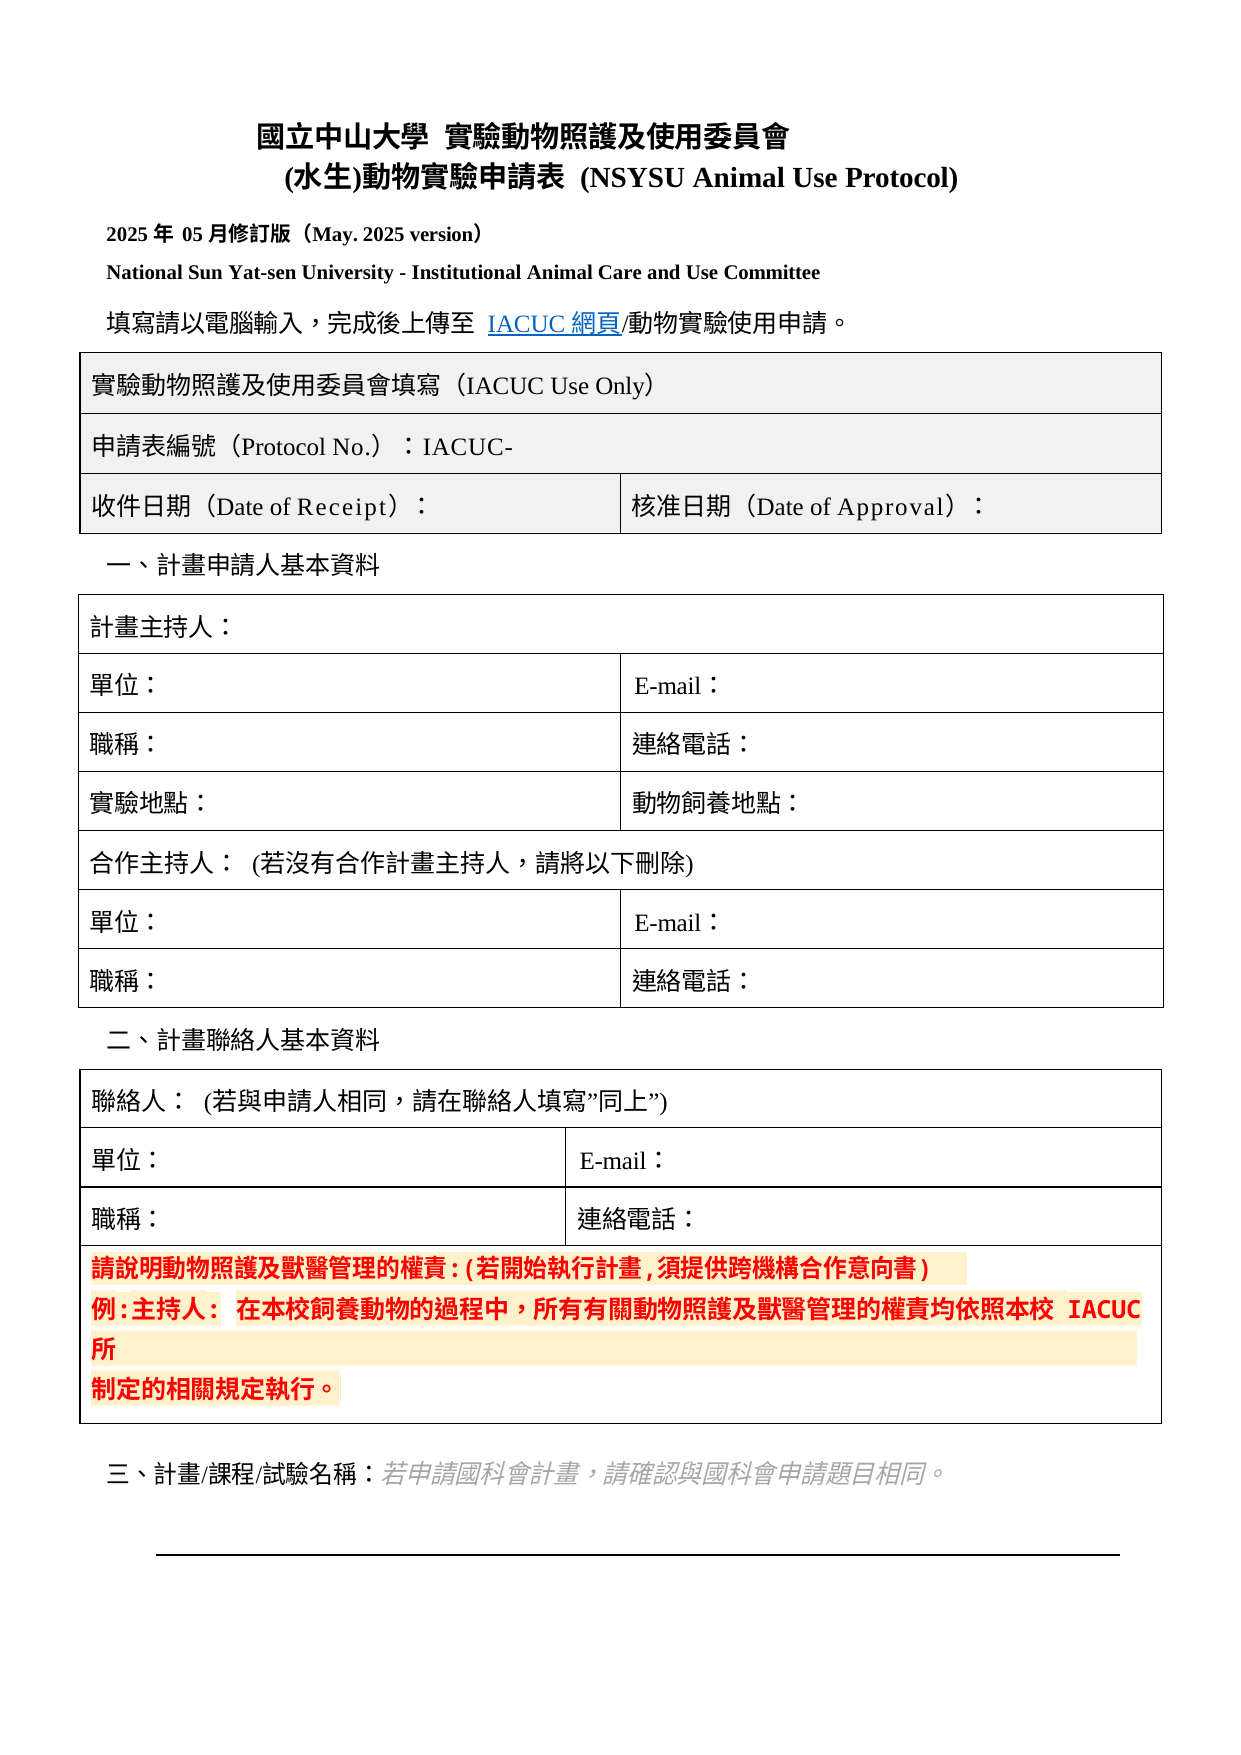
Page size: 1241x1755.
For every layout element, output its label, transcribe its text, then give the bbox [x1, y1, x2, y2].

table_cell E-mail： [566, 1128, 1161, 1186]
table_cell 單位： [81, 1128, 565, 1186]
table_cell 請說明動物照護及獸醫管理的權責:(若開始執行計畫,須提供跨機構合作意向書) 例:主持人: 在本校飼養動物的過程中，所有有關動物照護及獸醫管理的權責均依照本校 IACUC 所 制定的相關規定執行。 [81, 1246, 1161, 1423]
table_header 聯絡人： (若與申請人相同，請在聯絡人填寫”同上”) [81, 1070, 1161, 1127]
text 一、計畫申請人基本資料 [106, 546, 1174, 582]
table_cell 職稱： [81, 1188, 565, 1245]
text 填寫請以電腦輸入，完成後上傳至 IACUC 網頁/動物實驗使用申請。 [106, 304, 1174, 340]
subtitle 國立中山大學 實驗動物照護及使用委員會 [67, 116, 981, 155]
table_cell 單位： [79, 654, 620, 712]
text 二、計畫聯絡人基本資料 [106, 1020, 1174, 1057]
table_cell 動物飼養地點： [621, 772, 1163, 830]
text National Sun Yat-sen University - Institutional Animal Care and Use Committee [106, 260, 1174, 284]
text 三、計畫/課程/試驗名稱：若申請國科會計畫，請確認與國科會申請題目相同。 [106, 1454, 1174, 1491]
table_cell 職稱： [79, 949, 620, 1007]
table_cell 核准日期（Date of Approval）： [621, 474, 1161, 532]
table_cell 合作主持人： (若沒有合作計畫主持人，請將以下刪除) [79, 831, 1163, 889]
table_cell 連絡電話： [566, 1188, 1161, 1245]
table_cell 職稱： [79, 713, 620, 771]
text (水生)動物實驗申請表 (NSYSU Animal Use Protocol) [283, 155, 959, 195]
table_cell 連絡電話： [621, 949, 1163, 1007]
table_cell 單位： [79, 890, 620, 948]
table_cell 連絡電話： [621, 713, 1163, 771]
table_header 實驗動物照護及使用委員會填寫（IACUC Use Only） [81, 353, 1161, 413]
text 2025 年 05 月修訂版（May. 2025 version） [106, 217, 1174, 247]
table_cell 收件日期（Date of Receipt）： [81, 474, 620, 532]
table_cell 實驗地點： [79, 772, 620, 830]
table_cell E-mail： [621, 890, 1163, 948]
table_cell 申請表編號（Protocol No.）：IACUC- [81, 414, 1161, 473]
table_header 計畫主持人： [79, 595, 1163, 653]
table_cell E-mail： [621, 654, 1163, 712]
